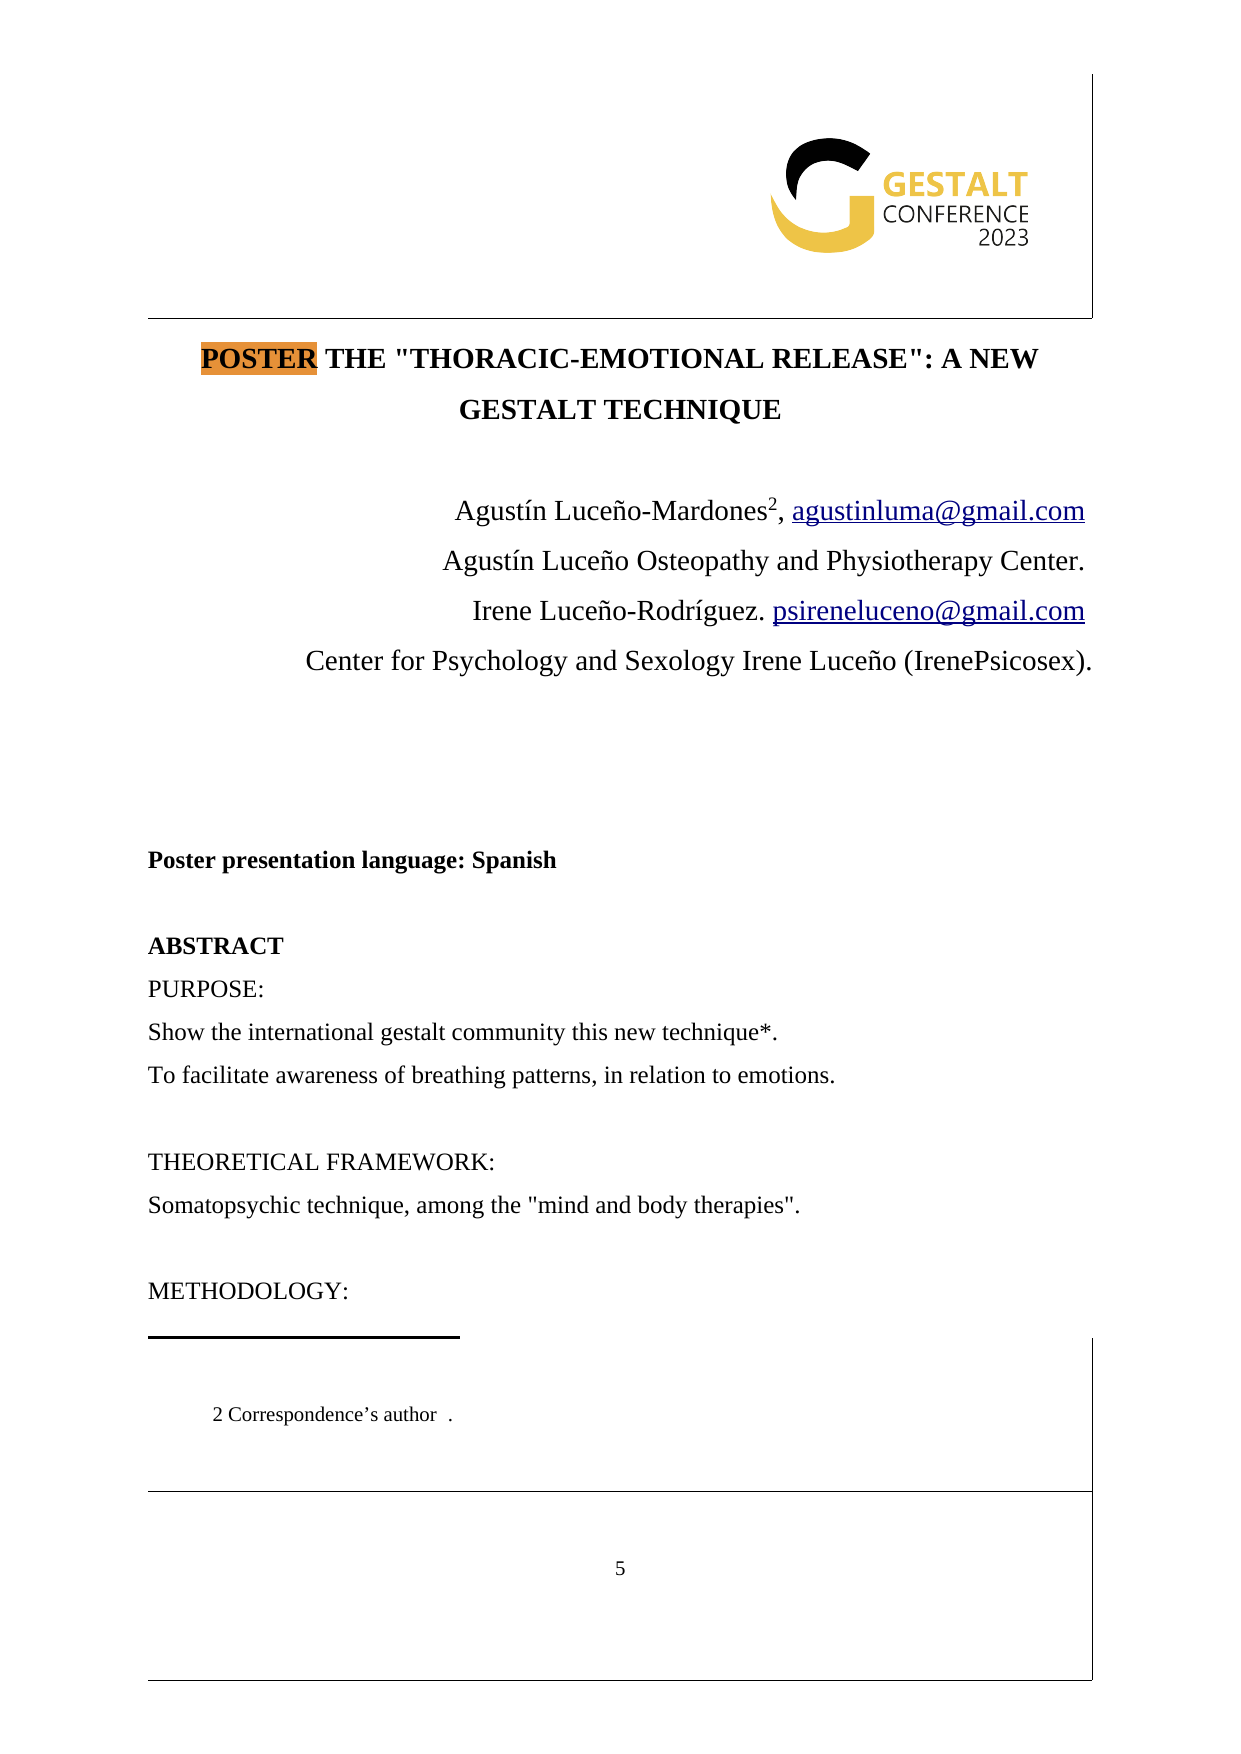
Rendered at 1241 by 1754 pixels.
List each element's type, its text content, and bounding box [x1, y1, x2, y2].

text Center for Psychology and Sexology Irene Luceño (IrenePsicosex). [148, 643, 1092, 677]
text To facilitate awareness of breathing patterns, in relation to emotions. [148, 1060, 1092, 1089]
text Somatopsychic technique, among the "mind and body therapies". [148, 1190, 1092, 1218]
text PURPOSE: [148, 974, 1092, 1003]
text ABSTRACT [148, 931, 1092, 960]
text Show the international gestalt community this new technique*. [148, 1017, 1092, 1046]
text Correspondence’s author . [148, 1338, 1092, 1491]
text THEORETICAL FRAMEWORK: [148, 1147, 1092, 1175]
text Irene Luceño-Rodríguez. psireneluceno@gmail.com [148, 593, 1092, 627]
text METHODOLOGY: [148, 1276, 1092, 1305]
text POSTER THE "THORACIC-EMOTIONAL RELEASE": A NEW GESTALT TECHNIQUE [148, 342, 1092, 426]
text Poster presentation language: Spanish [148, 845, 1092, 873]
text Agustín Luceño Osteopathy and Physiotherapy Center. [148, 543, 1092, 576]
text Agustín Luceño-Mardones, agustinluma@gmail.com [148, 493, 1092, 526]
